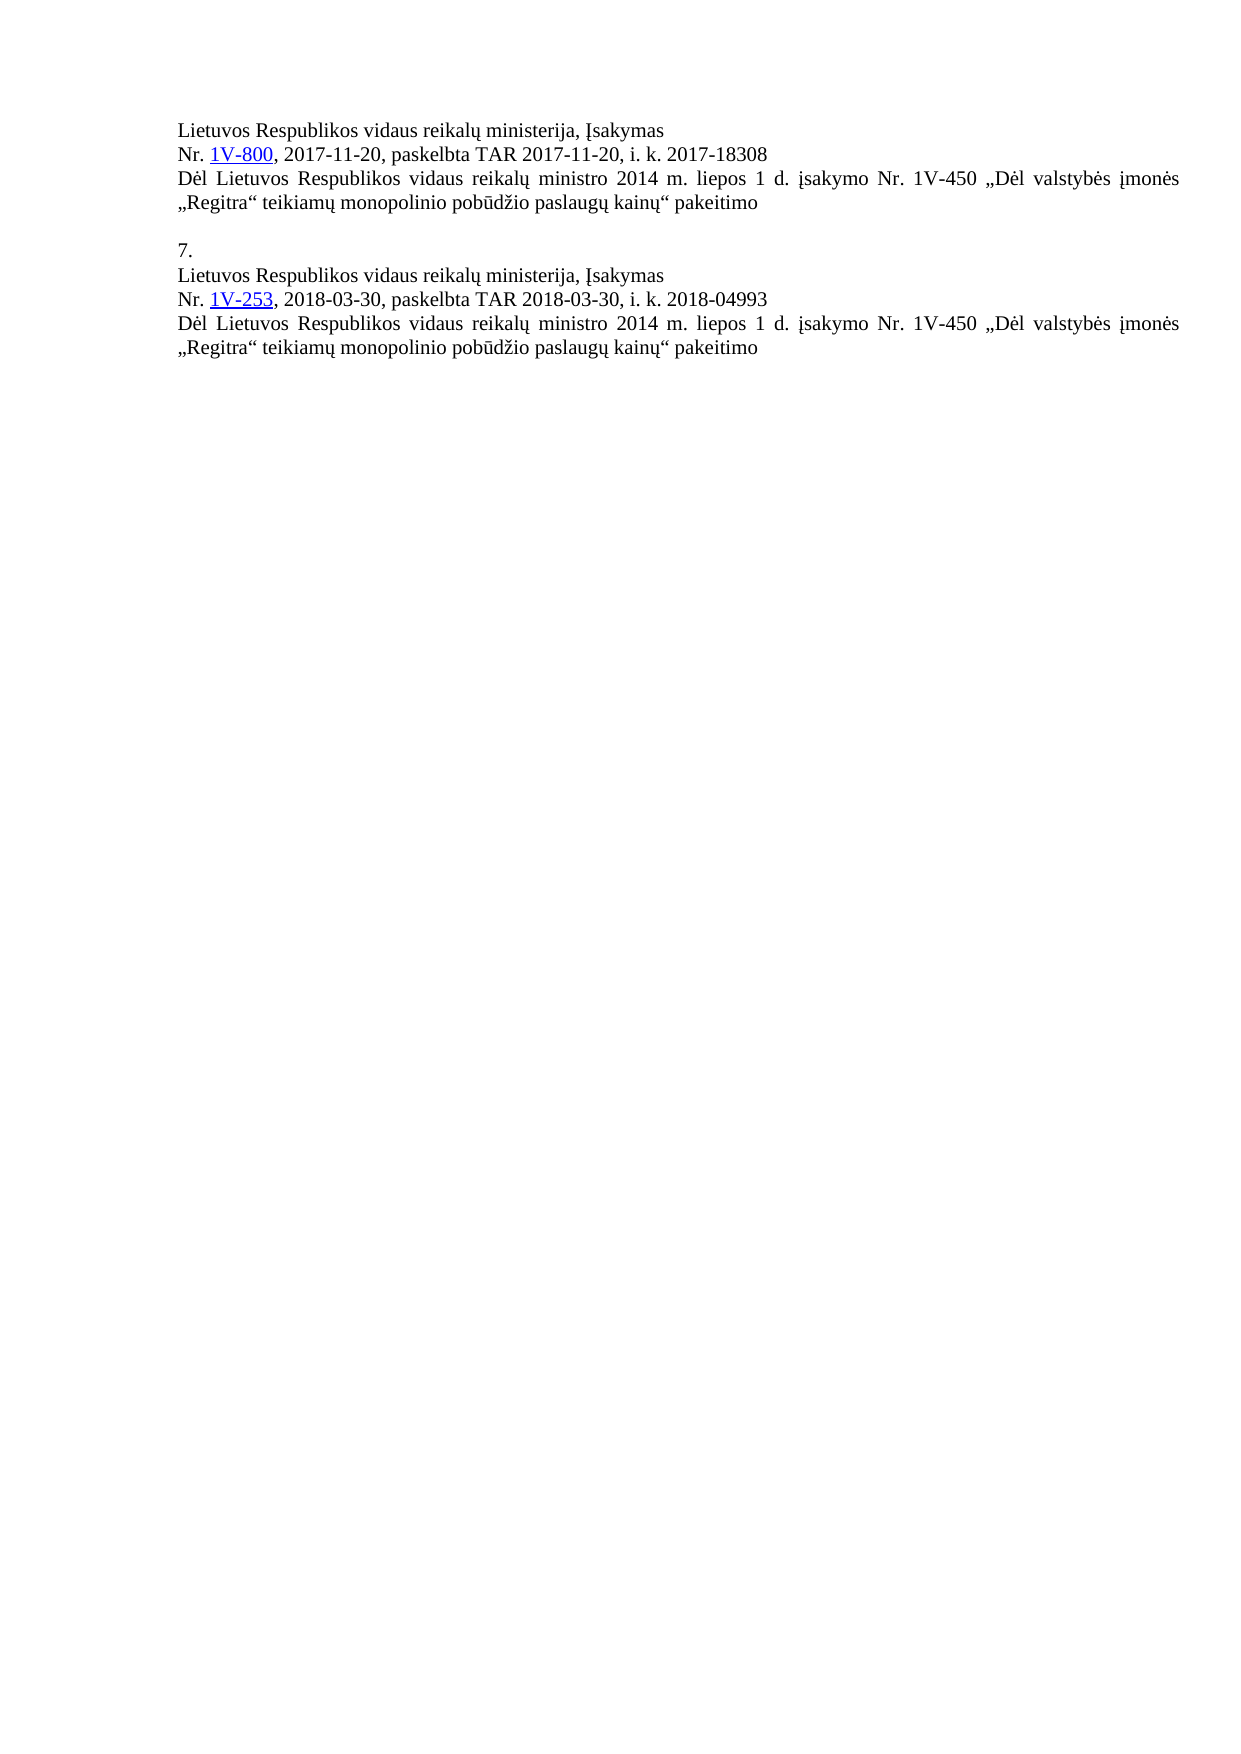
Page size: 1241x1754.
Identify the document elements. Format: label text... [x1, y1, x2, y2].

text Lietuvos Respublikos vidaus reikalų ministerija, Įsakymas [177, 118, 1181, 142]
text Nr. 1V-253, 2018-03-30, paskelbta TAR 2018-03-30, i. k. 2018-04993 [177, 287, 1181, 311]
text 7. [177, 238, 1181, 262]
text Dėl Lietuvos Respublikos vidaus reikalų ministro 2014 m. liepos 1 d. įsakymo Nr. 1V-450 „Dėl valstybės įmonės „Regitra“ teikiamų monopolinio pobūdžio paslaugų kainų“ pakeitimo [177, 166, 1181, 214]
text Dėl Lietuvos Respublikos vidaus reikalų ministro 2014 m. liepos 1 d. įsakymo Nr. 1V-450 „Dėl valstybės įmonės „Regitra“ teikiamų monopolinio pobūdžio paslaugų kainų“ pakeitimo [177, 311, 1181, 359]
text Nr. 1V-800, 2017-11-20, paskelbta TAR 2017-11-20, i. k. 2017-18308 [177, 142, 1181, 166]
text Lietuvos Respublikos vidaus reikalų ministerija, Įsakymas [177, 262, 1181, 287]
